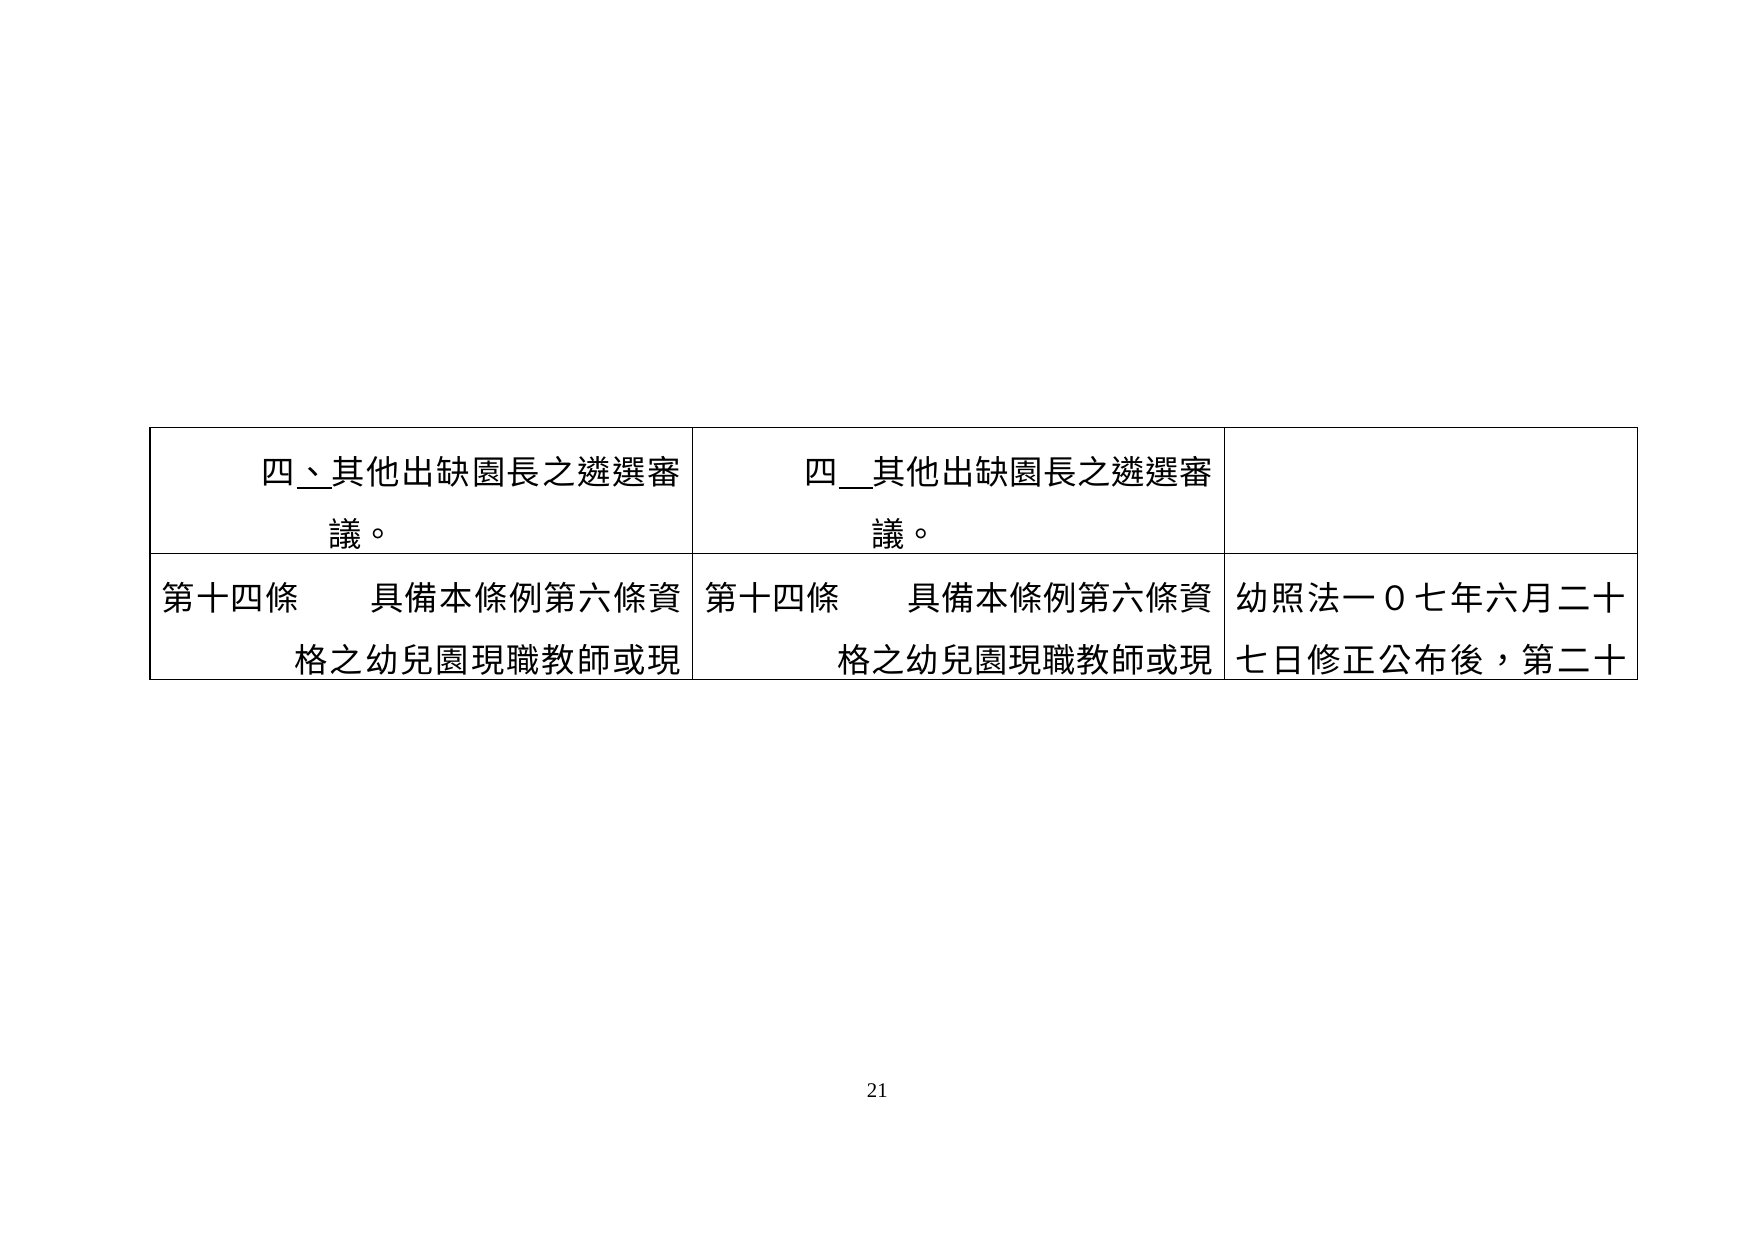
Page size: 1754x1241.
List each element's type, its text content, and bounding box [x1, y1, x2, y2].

table_cell 幼照法一０七年六月二十七日修正公布後，第二十 [1225, 554, 1637, 679]
table_cell 第十四條 具備本條例第六條資格之幼兒園現職教師或現 [151, 554, 692, 679]
table_cell 四、其他出缺園長之遴選審議。 [151, 428, 692, 553]
table_cell 第十四條 具備本條例第六條資格之幼兒園現職教師或現 [693, 554, 1224, 679]
table_cell [1225, 428, 1637, 553]
table_cell 四 其他出缺園長之遴選審議。 [693, 428, 1224, 553]
